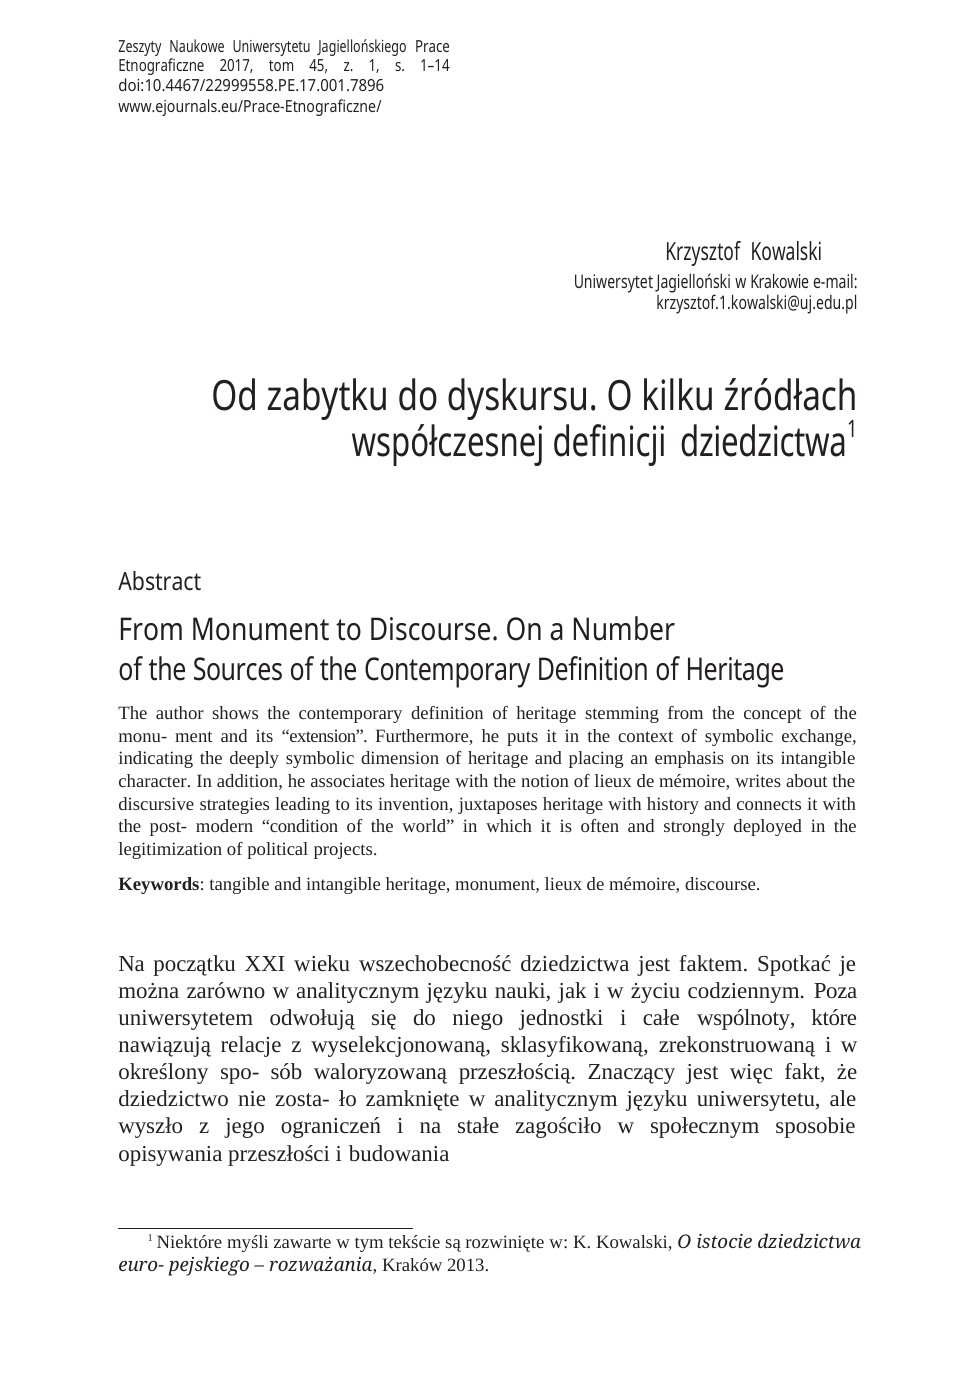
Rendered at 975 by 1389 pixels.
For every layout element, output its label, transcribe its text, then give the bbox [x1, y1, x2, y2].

text Od zabytku do dyskursu. O kilku źródłach współczesnej definicji dziedzictwa1 [138, 372, 857, 468]
text Uniwersytet Jagielloński w Krakowie e-mail: krzysztof.1.kowalski@uj.edu.pl [556, 271, 857, 314]
subtitle From Monument to Discourse. On a Number [118, 609, 871, 649]
text www.ejournals.eu/Prace-Etnograficzne/ [118, 96, 871, 116]
text Zeszyty Naukowe Uniwersytetu Jagiellońskiego Prace Etnograficzne 2017, tom 45, z. 1, s. 1–14 doi:10.4467/22999558.PE.17.001.7896 [118, 36, 450, 96]
text Abstract [118, 564, 871, 598]
text Keywords: tangible and intangible heritage, monument, lieux de mémoire, discourse. [118, 873, 871, 894]
text 1 Niektóre myśli zawarte w tym tekście są rozwinięte w: K. Kowalski, O istocie dziedzictwa euro- pejskiego – rozważania, Kraków 2013. [118, 1226, 871, 1277]
text of the Sources of the Contemporary Definition of Heritage [118, 649, 871, 689]
text Krzysztof Kowalski [665, 233, 871, 268]
text Na początku XXI wieku wszechobecność dziedzictwa jest faktem. Spotkać je można zarówno w analitycznym języku nauki, jak i w życiu codziennym. Poza uniwersytetem odwołują się do niego jednostki i całe wspólnoty, które nawiązują relacje z wyselekcjonowaną, sklasyfikowaną, zrekonstruowaną i w określony spo- sób waloryzowaną przeszłością. Znaczący jest więc fakt, że dziedzictwo nie zosta- ło zamknięte w analitycznym języku uniwersytetu, ale wyszło z jego ograniczeń i na stałe zagościło w społecznym sposobie opisywania przeszłości i budowania [118, 950, 857, 1166]
text The author shows the contemporary definition of heritage stemming from the concept of the monu- ment and its “extension”. Furthermore, he puts it in the context of symbolic exchange, indicating the deeply symbolic dimension of heritage and placing an emphasis on its intangible character. In addition, he associates heritage with the notion of lieux de mémoire, writes about the discursive strategies leading to its invention, juxtaposes heritage with history and connects it with the post- modern “condition of the world” in which it is often and strongly deployed in the legitimization of political projects. [118, 702, 857, 859]
